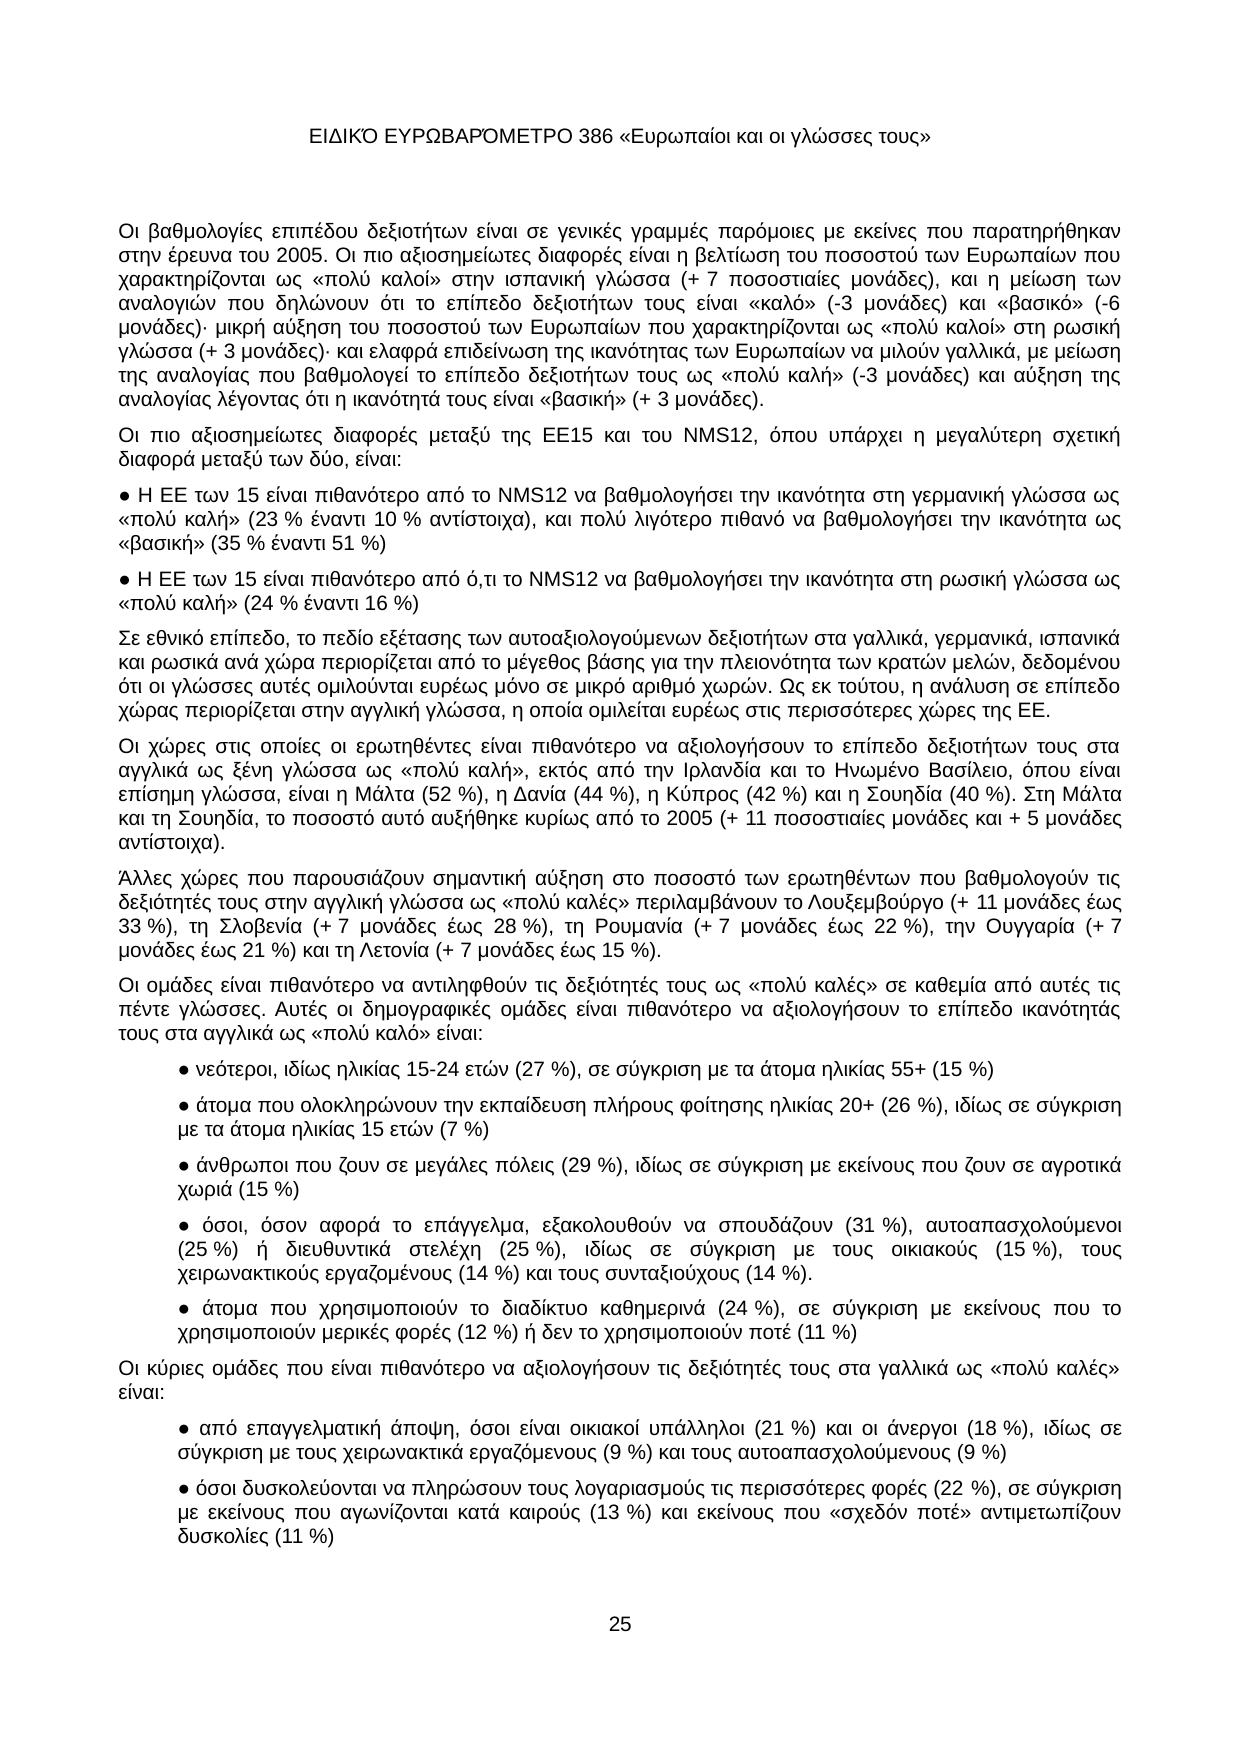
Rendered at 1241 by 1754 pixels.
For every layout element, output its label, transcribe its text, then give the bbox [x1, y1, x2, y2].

text Οι κύριες ομάδες που είναι πιθανότερο να αξιολογήσουν τις δεξιότητές τους στα γαλλικά ως «πολύ καλές» είναι: [118, 1356, 1122, 1404]
text ● Η ΕΕ των 15 είναι πιθανότερο από το NMS12 να βαθμολογήσει την ικανότητα στη γερμανική γλώσσα ως «πολύ καλή» (23 % έναντι 10 % αντίστοιχα), και πολύ λιγότερο πιθανό να βαθμολογήσει την ικανότητα ως «βασική» (35 % έναντι 51 %) [118, 483, 1122, 554]
text Οι χώρες στις οποίες οι ερωτηθέντες είναι πιθανότερο να αξιολογήσουν το επίπεδο δεξιοτήτων τους στα αγγλικά ως ξένη γλώσσα ως «πολύ καλή», εκτός από την Ιρλανδία και το Ηνωμένο Βασίλειο, όπου είναι επίσημη γλώσσα, είναι η Μάλτα (52 %), η Δανία (44 %), η Κύπρος (42 %) και η Σουηδία (40 %). Στη Μάλτα και τη Σουηδία, το ποσοστό αυτό αυξήθηκε κυρίως από το 2005 (+ 11 ποσοστιαίες μονάδες και + 5 μονάδες αντίστοιχα). [118, 734, 1122, 854]
text Σε εθνικό επίπεδο, το πεδίο εξέτασης των αυτοαξιολογούμενων δεξιοτήτων στα γαλλικά, γερμανικά, ισπανικά και ρωσικά ανά χώρα περιορίζεται από το μέγεθος βάσης για την πλειονότητα των κρατών μελών, δεδομένου ότι οι γλώσσες αυτές ομιλούνται ευρέως μόνο σε μικρό αριθμό χωρών. Ως εκ τούτου, η ανάλυση σε επίπεδο χώρας περιορίζεται στην αγγλική γλώσσα, η οποία ομιλείται ευρέως στις περισσότερες χώρες της ΕΕ. [118, 626, 1122, 722]
text ● άνθρωποι που ζουν σε μεγάλες πόλεις (29 %), ιδίως σε σύγκριση με εκείνους που ζουν σε αγροτικά χωριά (15 %) [177, 1153, 1122, 1201]
text Οι ομάδες είναι πιθανότερο να αντιληφθούν τις δεξιότητές τους ως «πολύ καλές» σε καθεμία από αυτές τις πέντε γλώσσες. Αυτές οι δημογραφικές ομάδες είναι πιθανότερο να αξιολογήσουν το επίπεδο ικανότητάς τους στα αγγλικά ως «πολύ καλό» είναι: [118, 973, 1122, 1045]
text ● όσοι, όσον αφορά το επάγγελμα, εξακολουθούν να σπουδάζουν (31 %), αυτοαπασχολούμενοι (25 %) ή διευθυντικά στελέχη (25 %), ιδίως σε σύγκριση με τους οικιακούς (15 %), τους χειρωνακτικούς εργαζομένους (14 %) και τους συνταξιούχους (14 %). [177, 1212, 1122, 1284]
text Οι βαθμολογίες επιπέδου δεξιοτήτων είναι σε γενικές γραμμές παρόμοιες με εκείνες που παρατηρήθηκαν στην έρευνα του 2005. Οι πιο αξιοσημείωτες διαφορές είναι η βελτίωση του ποσοστού των Ευρωπαίων που χαρακτηρίζονται ως «πολύ καλοί» στην ισπανική γλώσσα (+ 7 ποσοστιαίες μονάδες), και η μείωση των αναλογιών που δηλώνουν ότι το επίπεδο δεξιοτήτων τους είναι «καλό» (-3 μονάδες) και «βασικό» (-6 μονάδες)· μικρή αύξηση του ποσοστού των Ευρωπαίων που χαρακτηρίζονται ως «πολύ καλοί» στη ρωσική γλώσσα (+ 3 μονάδες)· και ελαφρά επιδείνωση της ικανότητας των Ευρωπαίων να μιλούν γαλλικά, με μείωση της αναλογίας που βαθμολογεί το επίπεδο δεξιοτήτων τους ως «πολύ καλή» (-3 μονάδες) και αύξηση της αναλογίας λέγοντας ότι η ικανότητά τους είναι «βασική» (+ 3 μονάδες). [118, 219, 1122, 411]
text ● Η ΕΕ των 15 είναι πιθανότερο από ό,τι το NMS12 να βαθμολογήσει την ικανότητα στη ρωσική γλώσσα ως «πολύ καλή» (24 % έναντι 16 %) [118, 566, 1122, 614]
text ● νεότεροι, ιδίως ηλικίας 15-24 ετών (27 %), σε σύγκριση με τα άτομα ηλικίας 55+ (15 %) [177, 1057, 1122, 1081]
text Οι πιο αξιοσημείωτες διαφορές μεταξύ της ΕΕ15 και του NMS12, όπου υπάρχει η μεγαλύτερη σχετική διαφορά μεταξύ των δύο, είναι: [118, 423, 1122, 471]
text Άλλες χώρες που παρουσιάζουν σημαντική αύξηση στο ποσοστό των ερωτηθέντων που βαθμολογούν τις δεξιότητές τους στην αγγλική γλώσσα ως «πολύ καλές» περιλαμβάνουν το Λουξεμβούργο (+ 11 μονάδες έως 33 %), τη Σλοβενία (+ 7 μονάδες έως 28 %), τη Ρουμανία (+ 7 μονάδες έως 22 %), την Ουγγαρία (+ 7 μονάδες έως 21 %) και τη Λετονία (+ 7 μονάδες έως 15 %). [118, 866, 1122, 961]
text ● άτομα που χρησιμοποιούν το διαδίκτυο καθημερινά (24 %), σε σύγκριση με εκείνους που το χρησιμοποιούν μερικές φορές (12 %) ή δεν το χρησιμοποιούν ποτέ (11 %) [177, 1296, 1122, 1344]
text ● όσοι δυσκολεύονται να πληρώσουν τους λογαριασμούς τις περισσότερες φορές (22 %), σε σύγκριση με εκείνους που αγωνίζονται κατά καιρούς (13 %) και εκείνους που «σχεδόν ποτέ» αντιμετωπίζουν δυσκολίες (11 %) [177, 1476, 1122, 1547]
text ● από επαγγελματική άποψη, όσοι είναι οικιακοί υπάλληλοι (21 %) και οι άνεργοι (18 %), ιδίως σε σύγκριση με τους χειρωνακτικά εργαζόμενους (9 %) και τους αυτοαπασχολούμενους (9 %) [177, 1416, 1122, 1464]
text ● άτομα που ολοκληρώνουν την εκπαίδευση πλήρους φοίτησης ηλικίας 20+ (26 %), ιδίως σε σύγκριση με τα άτομα ηλικίας 15 ετών (7 %) [177, 1093, 1122, 1141]
